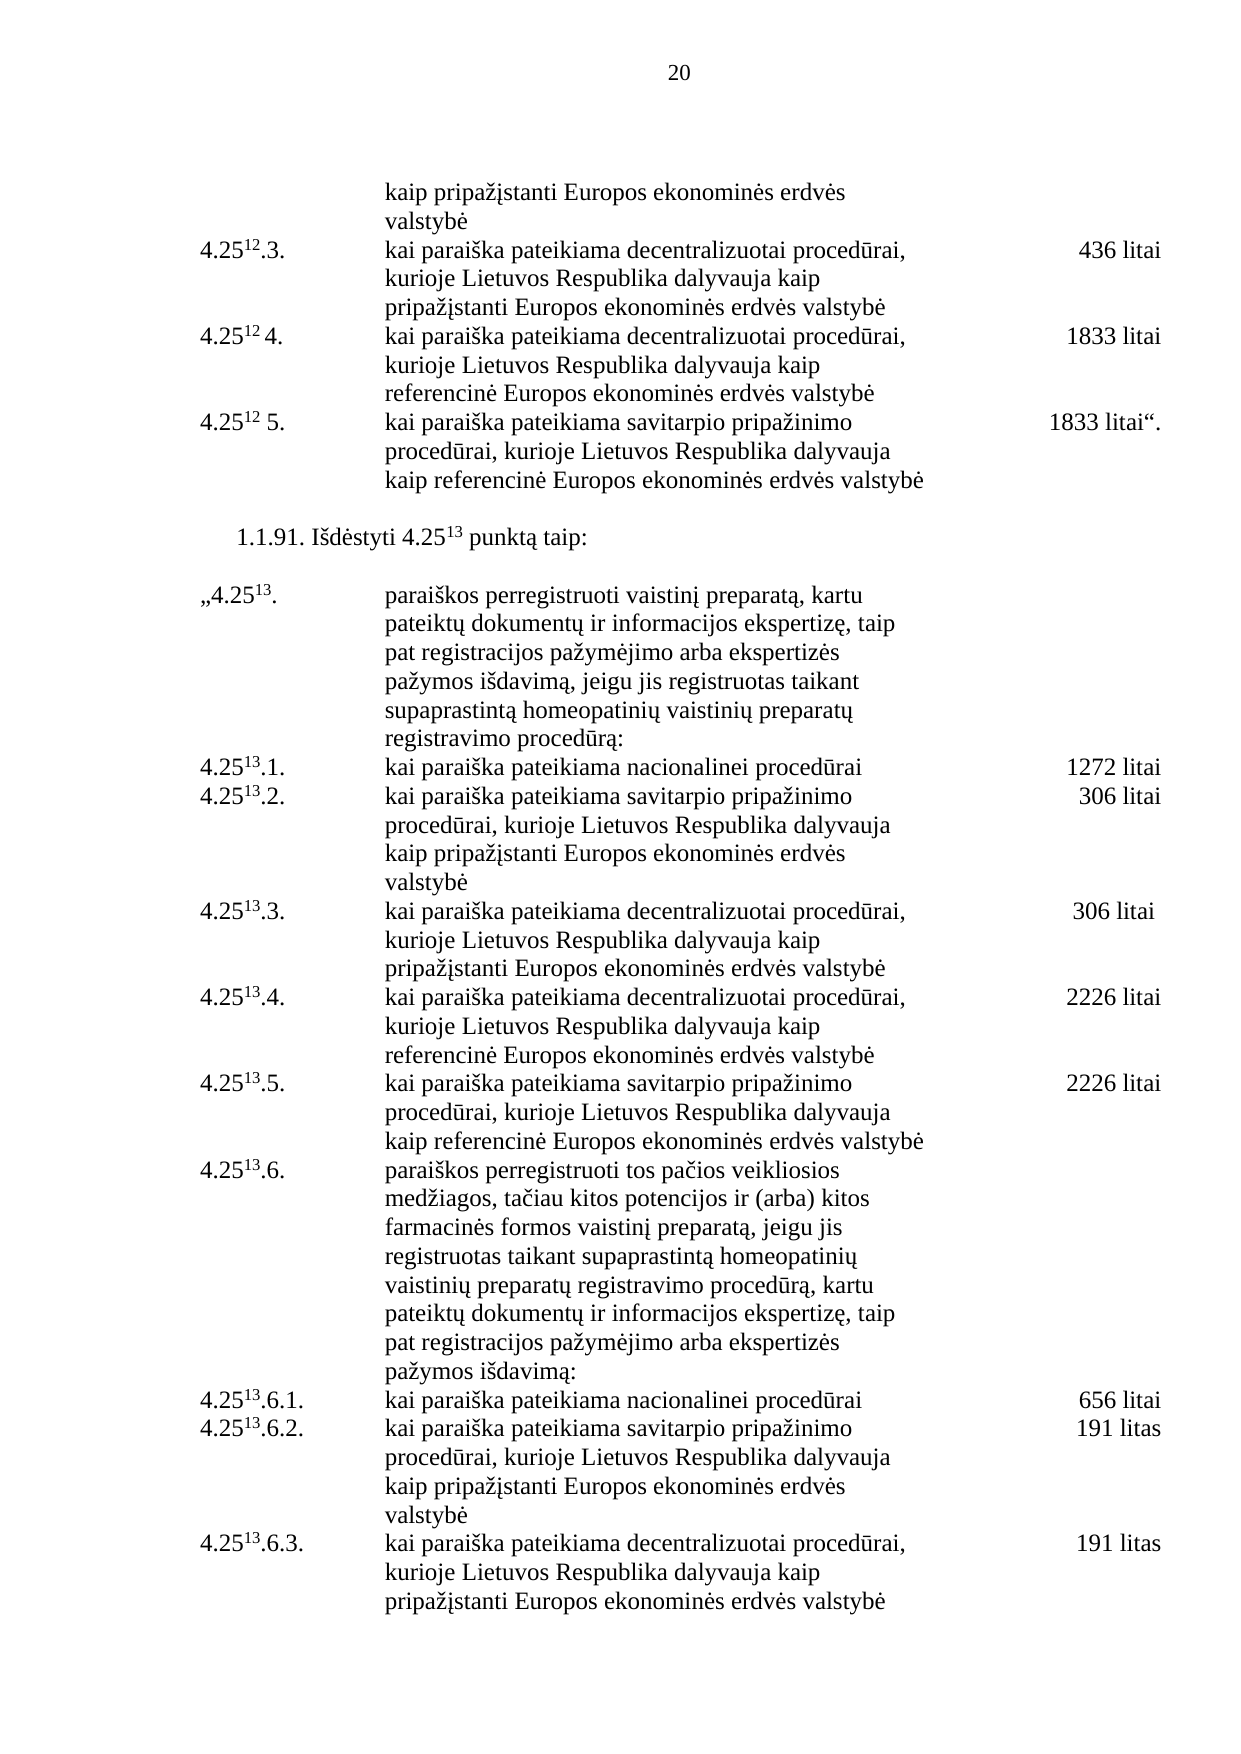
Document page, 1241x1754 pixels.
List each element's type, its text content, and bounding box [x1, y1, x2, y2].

table_header „4.2513. [189, 580, 373, 752]
table_cell 2226 litai [943, 1069, 1172, 1155]
table_cell [943, 1155, 1172, 1385]
table_header [943, 580, 1172, 752]
table_cell 4.2512 4. [189, 321, 373, 407]
table_cell 4.2513.1. [189, 752, 373, 781]
table_cell 1833 litai [943, 321, 1172, 407]
table_cell kai paraiška pateikiama decentralizuotai procedūrai, kurioje Lietuvos Respublika dalyvauja kaip referencinė Europos ekonominės erdvės valstybė [373, 321, 943, 407]
table_cell 1272 litai [943, 752, 1172, 781]
table_cell kai paraiška pateikiama savitarpio pripažinimo procedūrai, kurioje Lietuvos Respublika dalyvauja kaip referencinė Europos ekonominės erdvės valstybė [373, 1069, 943, 1155]
table_cell [189, 177, 373, 235]
table_cell 4.2513.6.2. [189, 1414, 373, 1528]
table_cell 4.2513.4. [189, 982, 373, 1068]
table_cell kai paraiška pateikiama savitarpio pripažinimo procedūrai, kurioje Lietuvos Respublika dalyvauja kaip pripažįstanti Europos ekonominės erdvės valstybė [373, 1414, 943, 1528]
table_cell kaip pripažįstanti Europos ekonominės erdvės valstybė [373, 177, 943, 235]
table_cell kai paraiška pateikiama decentralizuotai procedūrai, kurioje Lietuvos Respublika dalyvauja kaip pripažįstanti Europos ekonominės erdvės valstybė [373, 235, 943, 321]
table_cell kai paraiška pateikiama decentralizuotai procedūrai, kurioje Lietuvos Respublika dalyvauja kaip pripažįstanti Europos ekonominės erdvės valstybė [373, 896, 943, 982]
table_cell 2226 litai [943, 982, 1172, 1068]
table_cell kai paraiška pateikiama savitarpio pripažinimo procedūrai, kurioje Lietuvos Respublika dalyvauja kaip referencinė Europos ekonominės erdvės valstybė [373, 407, 943, 493]
table_cell kai paraiška pateikiama savitarpio pripažinimo procedūrai, kurioje Lietuvos Respublika dalyvauja kaip pripažįstanti Europos ekonominės erdvės valstybė [373, 781, 943, 896]
text 1.1.91. Išdėstyti 4.2513 punktą taip: [177, 522, 1181, 551]
table_cell 191 litas [943, 1529, 1172, 1615]
table_cell 436 litai [943, 235, 1172, 321]
table_cell 4.2513.6.1. [189, 1385, 373, 1413]
table_cell [943, 177, 1172, 235]
table_cell 4.2513.3. [189, 896, 373, 982]
table_cell kai paraiška pateikiama decentralizuotai procedūrai, kurioje Lietuvos Respublika dalyvauja kaip pripažįstanti Europos ekonominės erdvės valstybė [373, 1529, 943, 1615]
table_cell 656 litai [943, 1385, 1172, 1413]
table_header paraiškos perregistruoti vaistinį preparatą, kartu pateiktų dokumentų ir informacijos ekspertizę, taip pat registracijos pažymėjimo arba ekspertizės pažymos išdavimą, jeigu jis registruotas taikant supaprastintą homeopatinių vaistinių preparatų registravimo procedūrą: [373, 580, 943, 752]
table_cell 191 litas [943, 1414, 1172, 1528]
table_cell 306 litai [943, 781, 1172, 896]
table_cell kai paraiška pateikiama nacionalinei procedūrai [373, 1385, 943, 1413]
table_cell kai paraiška pateikiama nacionalinei procedūrai [373, 752, 943, 781]
table_cell 4.2513.6. [189, 1155, 373, 1385]
table_cell 1833 litai“. [943, 407, 1172, 493]
table_cell 4.2513.2. [189, 781, 373, 896]
table_cell 306 litai [943, 896, 1172, 982]
table_cell kai paraiška pateikiama decentralizuotai procedūrai, kurioje Lietuvos Respublika dalyvauja kaip referencinė Europos ekonominės erdvės valstybė [373, 982, 943, 1068]
table_cell 4.2512 5. [189, 407, 373, 493]
table_cell 4.2512.3. [189, 235, 373, 321]
table_cell 4.2513.5. [189, 1069, 373, 1155]
table_cell 4.2513.6.3. [189, 1529, 373, 1615]
table_cell paraiškos perregistruoti tos pačios veikliosios medžiagos, tačiau kitos potencijos ir (arba) kitos farmacinės formos vaistinį preparatą, jeigu jis registruotas taikant supaprastintą homeopatinių vaistinių preparatų registravimo procedūrą, kartu pateiktų dokumentų ir informacijos ekspertizę, taip pat registracijos pažymėjimo arba ekspertizės pažymos išdavimą: [373, 1155, 943, 1385]
